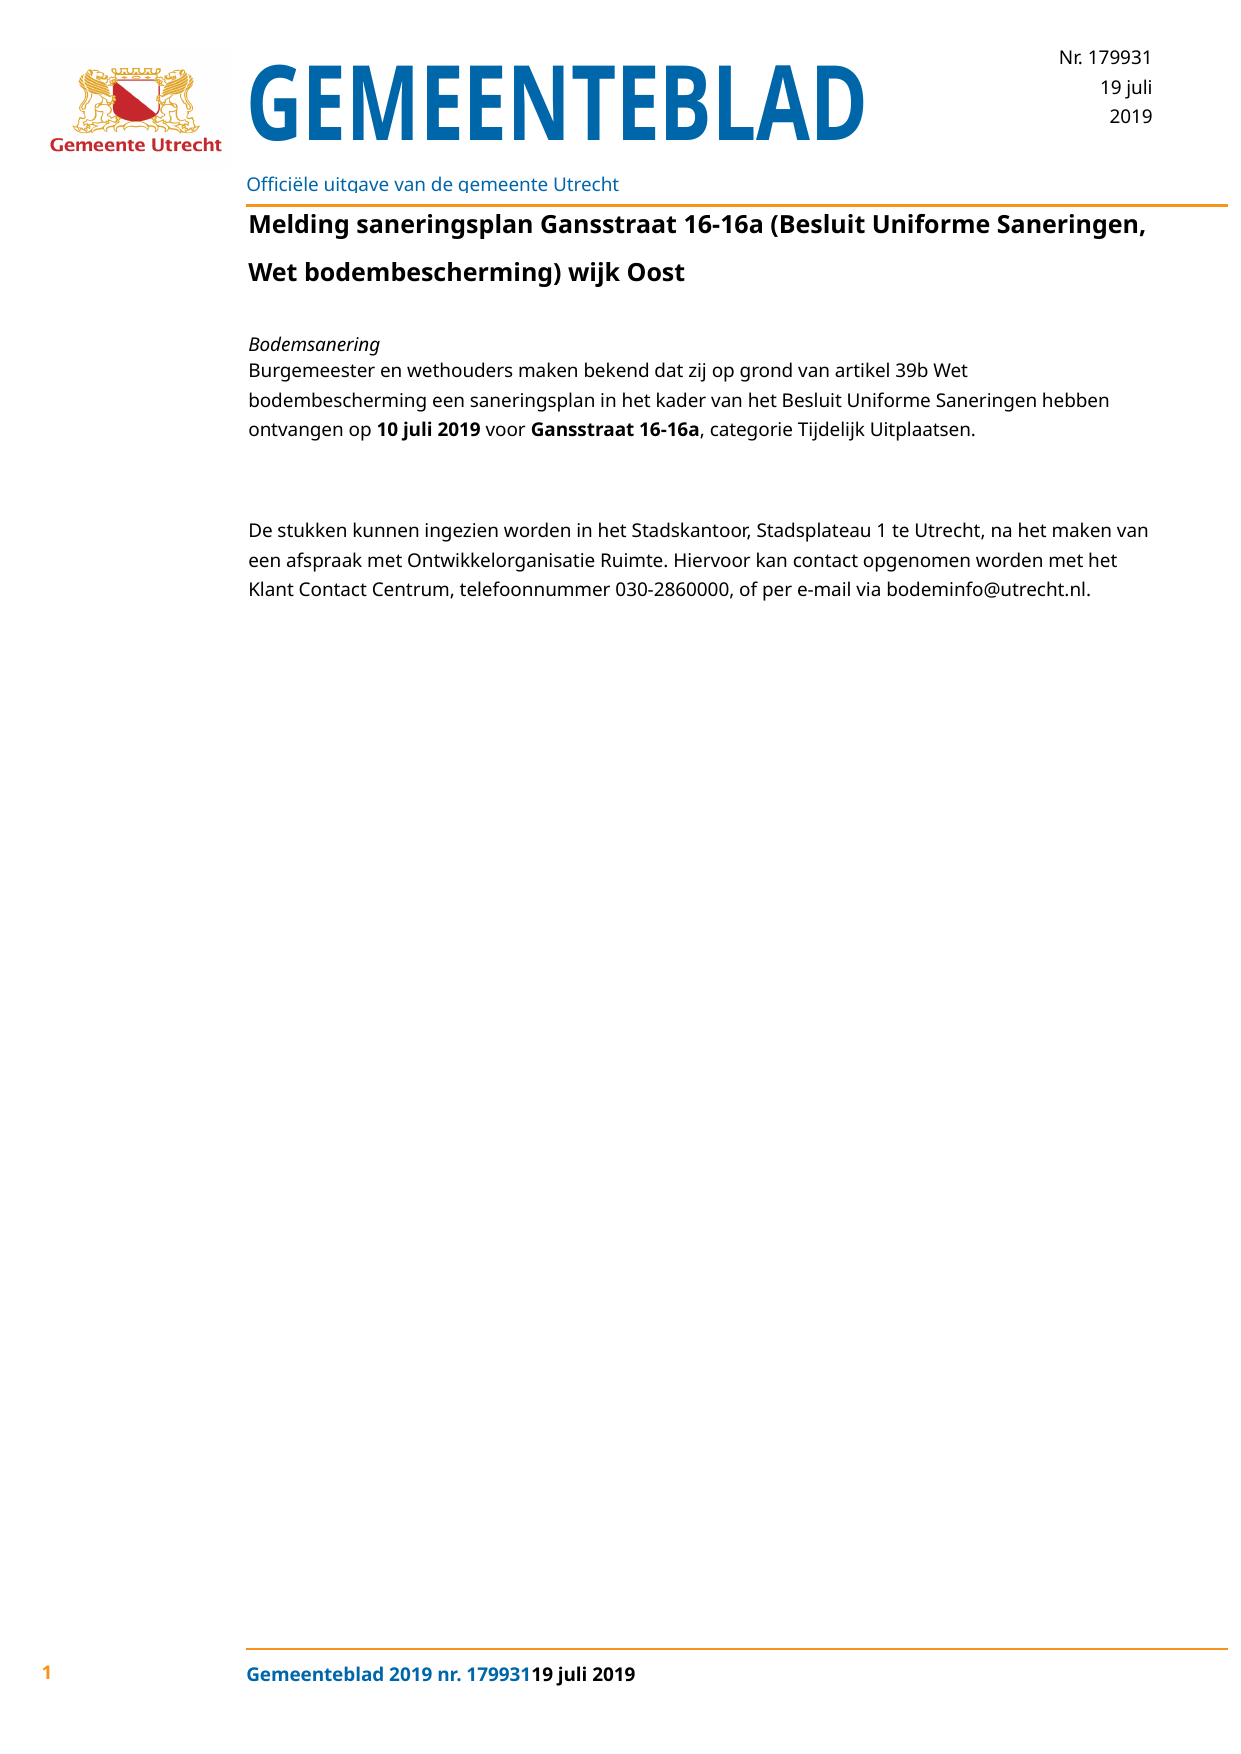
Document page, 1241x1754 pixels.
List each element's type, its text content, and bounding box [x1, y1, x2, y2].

picture [41, 47, 231, 172]
text De stukken kunnen ingezien worden in het Stadskantoor, Stadsplateau 1 te Utrecht, na het maken van een afspraak met Ontwikkelorganisatie Ruimte. Hiervoor kan contact opgenomen worden met het Klant Contact Centrum, telefoonnummer 030-2860000, of per e-mail via bodeminfo@utrecht.nl. [248, 517, 1152, 602]
text Burgemeester en wethouders maken bekend dat zij op grond van artikel 39b Wet bodembescherming een saneringsplan in het kader van het Besluit Uniforme Saneringen hebben ontvangen op 10 juli 2019 voor Gansstraat 16-16a, categorie Tijdelijk Uitplaatsen. [248, 357, 1152, 442]
text Melding saneringsplan Gansstraat 16-16a (Besluit Uniforme Saneringen, Wet bodembescherming) wijk Oost [248, 207, 1152, 288]
text Bodemsanering [248, 331, 1152, 357]
